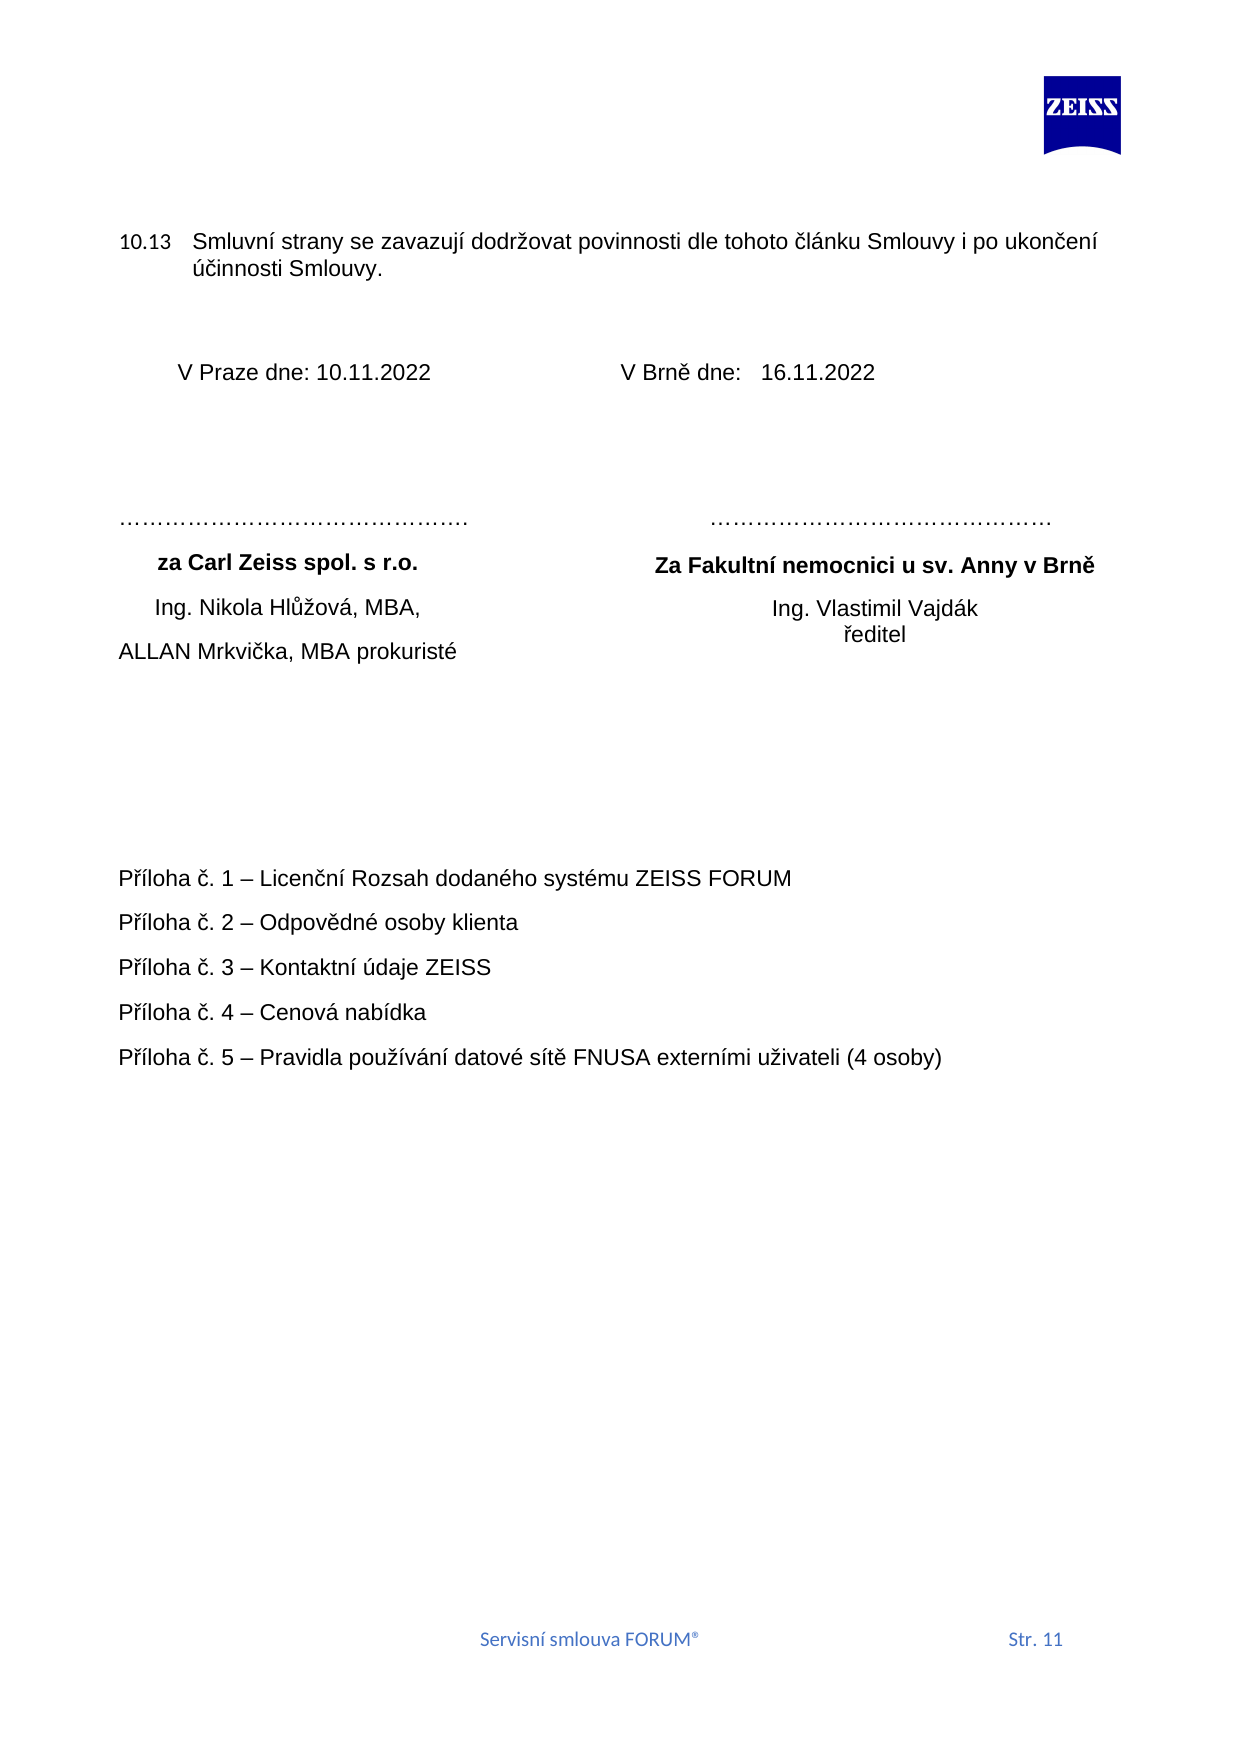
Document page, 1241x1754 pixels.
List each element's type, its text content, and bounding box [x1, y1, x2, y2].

text ALLAN Mrkvička, MBA prokuristé [85, 638, 490, 664]
text Za Fakultní nemocnici u sv. Anny v Brně [583, 552, 1107, 578]
text Příloha č. 4 – Cenová nabídka [118, 999, 1122, 1025]
text Ing. Vlastimil Vajdák [583, 595, 1107, 621]
text za Carl Zeiss spol. s r.o. [85, 549, 490, 575]
text ředitel [583, 621, 1107, 648]
list Smluvní strany se zavazují dodržovat povinnosti dle tohoto článku Smlouvy i po ukončení účinnosti Smlouvy. [119, 227, 1122, 281]
text Příloha č. 3 – Kontaktní údaje ZEISS [118, 954, 1122, 980]
text Příloha č. 5 – Pravidla používání datové sítě FNUSA externími uživateli (4 osoby) [118, 1044, 1122, 1070]
text Příloha č. 1 – Licenční Rozsah dodaného systému ZEISS FORUM [118, 864, 1122, 891]
text Příloha č. 2 – Odpovědné osoby klienta [118, 909, 1122, 936]
text Ing. Nikola Hlůžová, MBA, [85, 593, 490, 620]
text V Praze dne: 10.11.2022 V Brně dne: 16.11.2022 [177, 359, 1122, 386]
text [568, 544, 1122, 775]
text ………………………………………. ……………………………………… [118, 503, 1122, 530]
